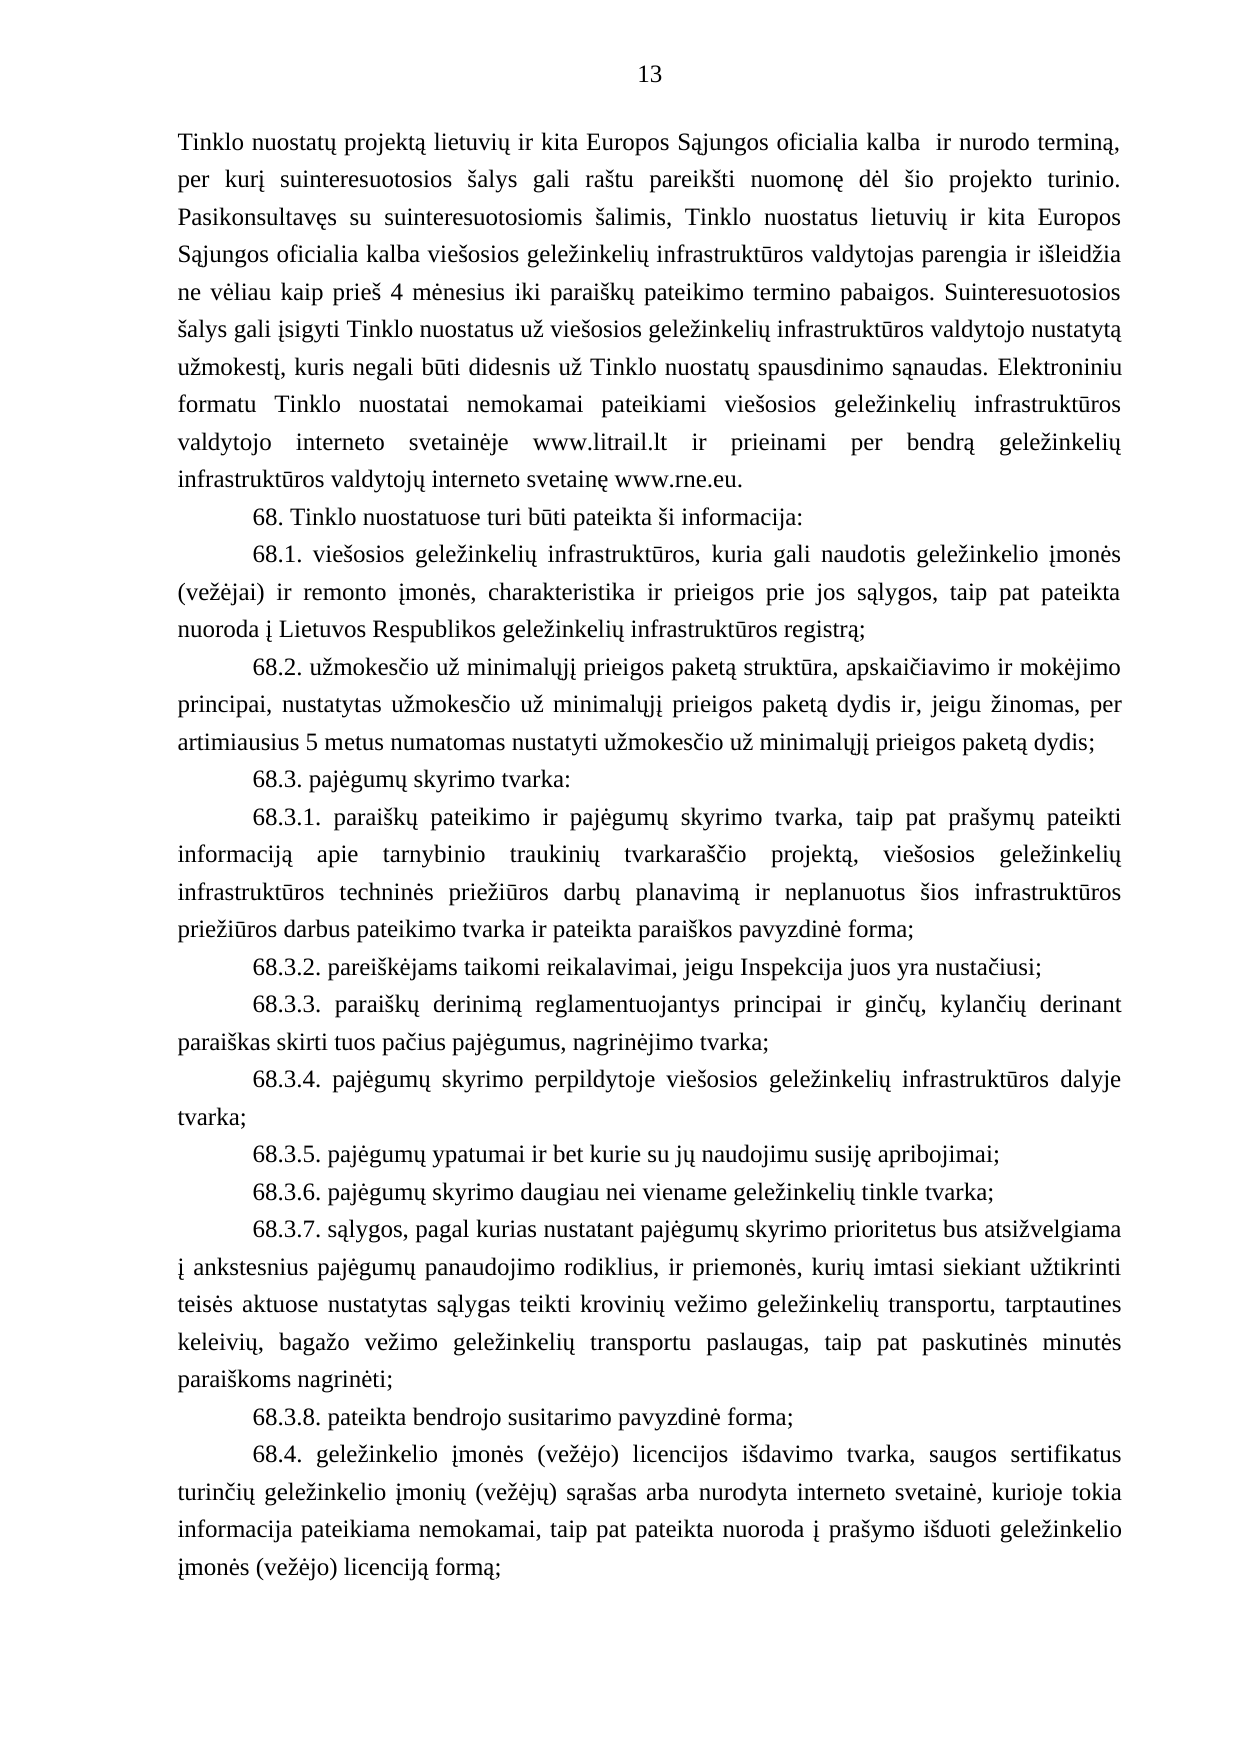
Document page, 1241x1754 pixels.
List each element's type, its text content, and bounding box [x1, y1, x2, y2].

text 68. Tinklo nuostatuose turi būti pateikta ši informacija: [177, 493, 1122, 531]
text 68.3.8. pateikta bendrojo susitarimo pavyzdinė forma; [177, 1393, 1122, 1431]
text 68.3.1. paraiškų pateikimo ir pajėgumų skyrimo tvarka, taip pat prašymų pateikti informaciją apie tarnybinio traukinių tvarkaraščio projektą, viešosios geležinkelių infrastruktūros techninės priežiūros darbų planavimą ir neplanuotus šios infrastruktūros priežiūros darbus pateikimo tvarka ir pateikta paraiškos pavyzdinė forma; [177, 793, 1122, 943]
text 68.1. viešosios geležinkelių infrastruktūros, kuria gali naudotis geležinkelio įmonės (vežėjai) ir remonto įmonės, charakteristika ir prieigos prie jos sąlygos, taip pat pateikta nuoroda į Lietuvos Respublikos geležinkelių infrastruktūros registrą; [177, 531, 1122, 643]
text Tinklo nuostatų projektą lietuvių ir kita Europos Sąjungos oficialia kalba ir nurodo terminą, per kurį suinteresuotosios šalys gali raštu pareikšti nuomonę dėl šio projekto turinio. Pasikonsultavęs su suinteresuotosiomis šalimis, Tinklo nuostatus lietuvių ir kita Europos Sąjungos oficialia kalba viešosios geležinkelių infrastruktūros valdytojas parengia ir išleidžia ne vėliau kaip prieš 4 mėnesius iki paraiškų pateikimo termino pabaigos. Suinteresuotosios šalys gali įsigyti Tinklo nuostatus už viešosios geležinkelių infrastruktūros valdytojo nustatytą užmokestį, kuris negali būti didesnis už Tinklo nuostatų spausdinimo sąnaudas. Elektroniniu formatu Tinklo nuostatai nemokamai pateikiami viešosios geležinkelių infrastruktūros valdytojo interneto svetainėje www.litrail.lt ir prieinami per bendrą geležinkelių infrastruktūros valdytojų interneto svetainę www.rne.eu. [177, 118, 1122, 493]
text 68.3.7. sąlygos, pagal kurias nustatant pajėgumų skyrimo prioritetus bus atsižvelgiama į ankstesnius pajėgumų panaudojimo rodiklius, ir priemonės, kurių imtasi siekiant užtikrinti teisės aktuose nustatytas sąlygas teikti krovinių vežimo geležinkelių transportu, tarptautines keleivių, bagažo vežimo geležinkelių transportu paslaugas, taip pat paskutinės minutės paraiškoms nagrinėti; [177, 1206, 1122, 1393]
text 68.3.3. paraiškų derinimą reglamentuojantys principai ir ginčų, kylančių derinant paraiškas skirti tuos pačius pajėgumus, nagrinėjimo tvarka; [177, 981, 1122, 1056]
text 68.3.2. pareiškėjams taikomi reikalavimai, jeigu Inspekcija juos yra nustačiusi; [177, 943, 1122, 981]
text 68.3.4. pajėgumų skyrimo perpildytoje viešosios geležinkelių infrastruktūros dalyje tvarka; [177, 1056, 1122, 1131]
text 68.3.6. pajėgumų skyrimo daugiau nei viename geležinkelių tinkle tvarka; [177, 1168, 1122, 1206]
text 68.4. geležinkelio įmonės (vežėjo) licencijos išdavimo tvarka, saugos sertifikatus turinčių geležinkelio įmonių (vežėjų) sąrašas arba nurodyta interneto svetainė, kurioje tokia informacija pateikiama nemokamai, taip pat pateikta nuoroda į prašymo išduoti geležinkelio įmonės (vežėjo) licenciją formą; [177, 1431, 1122, 1581]
text 68.3. pajėgumų skyrimo tvarka: [177, 756, 1122, 793]
text 68.2. užmokesčio už minimalųjį prieigos paketą struktūra, apskaičiavimo ir mokėjimo principai, nustatytas užmokesčio už minimalųjį prieigos paketą dydis ir, jeigu žinomas, per artimiausius 5 metus numatomas nustatyti užmokesčio už minimalųjį prieigos paketą dydis; [177, 643, 1122, 756]
text 68.3.5. pajėgumų ypatumai ir bet kurie su jų naudojimu susiję apribojimai; [177, 1131, 1122, 1168]
